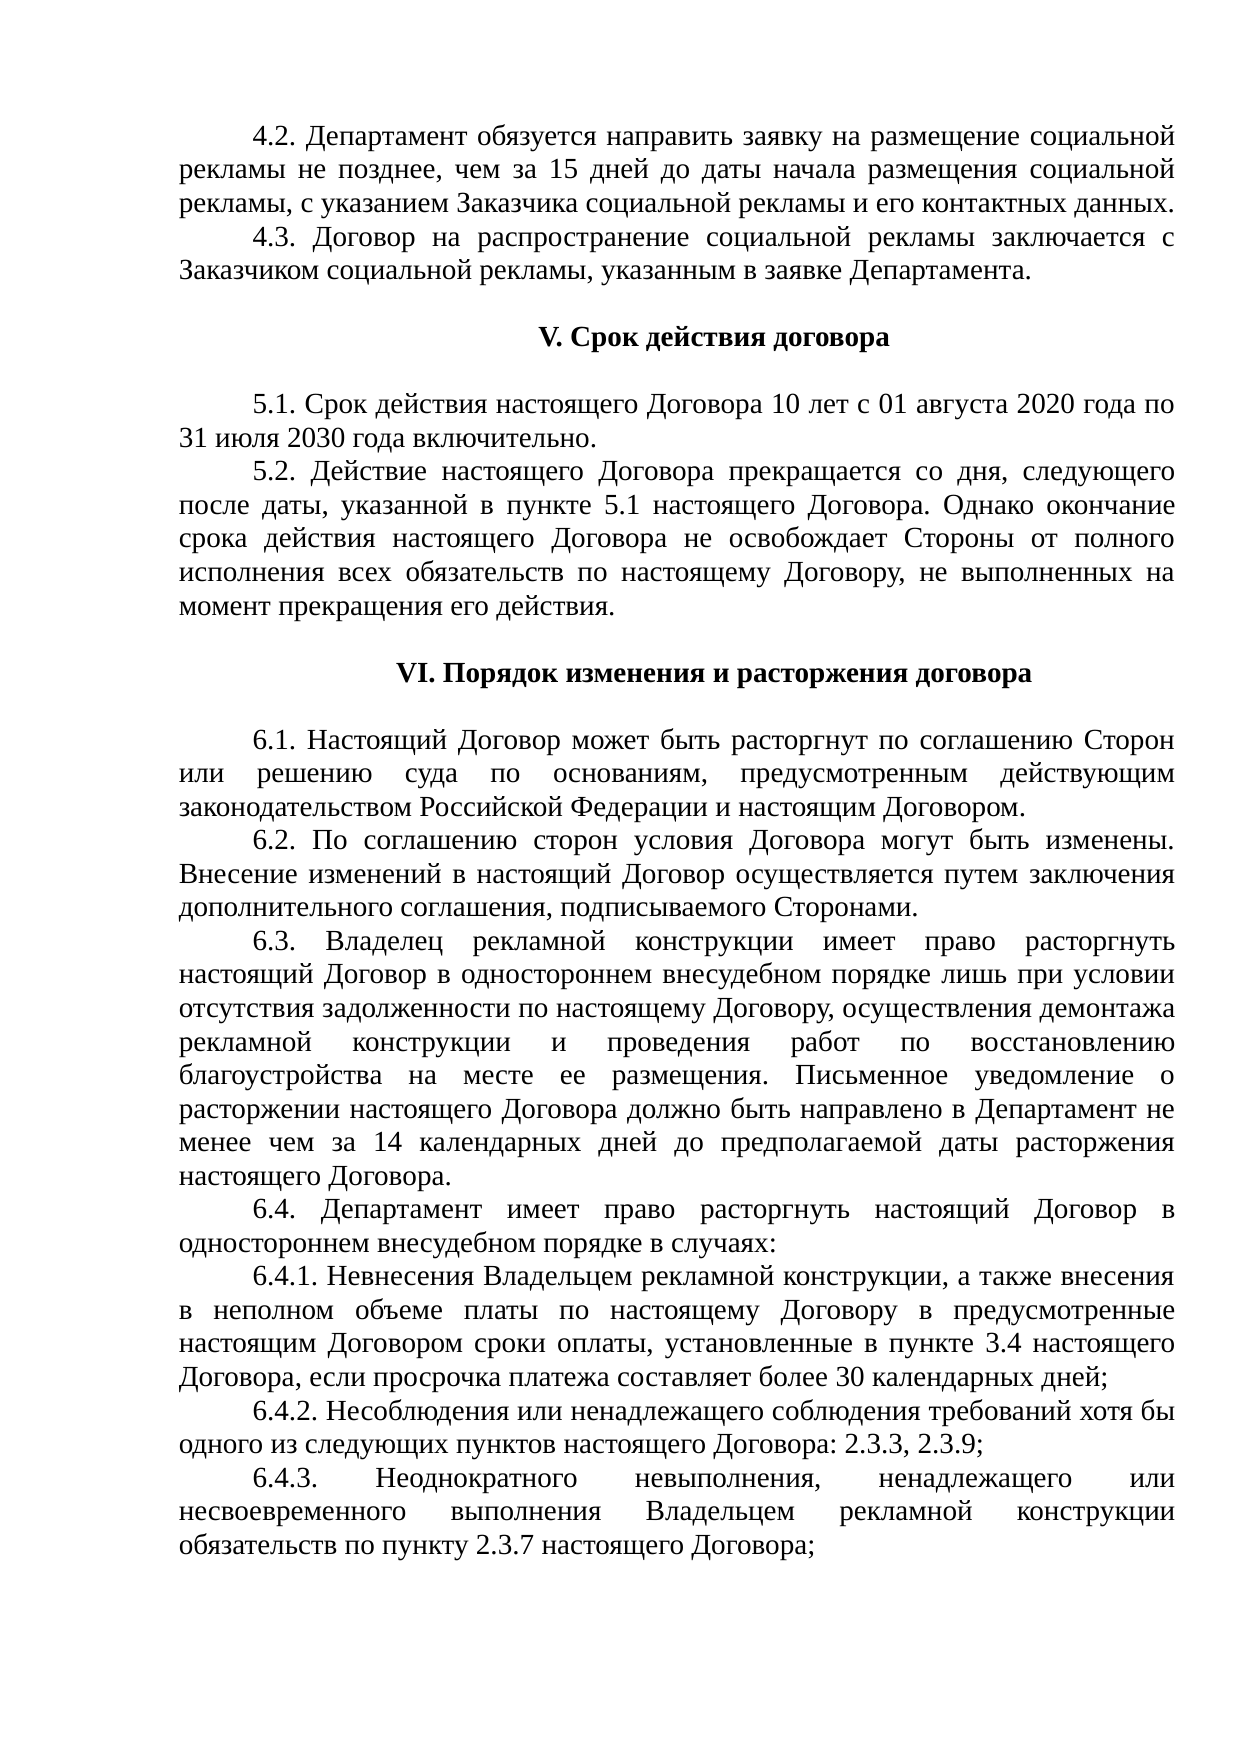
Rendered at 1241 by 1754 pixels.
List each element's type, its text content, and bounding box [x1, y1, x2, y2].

text 6.4. Департамент имеет право расторгнуть настоящий Договор в одностороннем внесудебном порядке в случаях: [178, 1191, 1176, 1258]
text 6.1. Настоящий Договор может быть расторгнут по соглашению Сторон или решению суда по основаниям, предусмотренным действующим законодательством Российской Федерации и настоящим Договором. [178, 722, 1176, 822]
text 4.2. Департамент обязуется направить заявку на размещение социальной рекламы не позднее, чем за 15 дней до даты начала размещения социальной рекламы, с указанием Заказчика социальной рекламы и его контактных данных. [178, 118, 1176, 219]
text VI. Порядок изменения и расторжения договора [178, 655, 1176, 688]
text 5.2. Действие настоящего Договора прекращается со дня, следующего после даты, указанной в пункте 5.1 настоящего Договора. Однако окончание срока действия настоящего Договора не освобождает Стороны от полного исполнения всех обязательств по настоящему Договору, не выполненных на момент прекращения его действия. [178, 453, 1176, 621]
text 6.2. По соглашению сторон условия Договора могут быть изменены. Внесение изменений в настоящий Договор осуществляется путем заключения дополнительного соглашения, подписываемого Сторонами. [178, 822, 1176, 923]
text 6.4.1. Невнесения Владельцем рекламной конструкции, а также внесения в неполном объеме платы по настоящему Договору в предусмотренные настоящим Договором сроки оплаты, установленные в пункте 3.4 настоящего Договора, если просрочка платежа составляет более 30 календарных дней; [178, 1258, 1176, 1393]
subtitle V. Срок действия договора [178, 319, 1176, 353]
text 5.1. Срок действия настоящего Договора 10 лет с 01 августа 2020 года по 31 июля 2030 года включительно. [178, 386, 1176, 453]
text 6.4.3. Неоднократного невыполнения, ненадлежащего или несвоевременного выполнения Владельцем рекламной конструкции обязательств по пункту 2.3.7 настоящего Договора; [178, 1460, 1176, 1560]
text 6.3. Владелец рекламной конструкции имеет право расторгнуть настоящий Договор в одностороннем внесудебном порядке лишь при условии отсутствия задолженности по настоящему Договору, осуществления демонтажа рекламной конструкции и проведения работ по восстановлению благоустройства на месте ее размещения. Письменное уведомление о расторжении настоящего Договора должно быть направлено в Департамент не менее чем за 14 календарных дней до предполагаемой даты расторжения настоящего Договора. [178, 923, 1176, 1191]
text 4.3. Договор на распространение социальной рекламы заключается с Заказчиком социальной рекламы, указанным в заявке Департамента. [178, 219, 1176, 286]
text 6.4.2. Несоблюдения или ненадлежащего соблюдения требований хотя бы одного из следующих пунктов настоящего Договора: 2.3.3, 2.3.9; [178, 1393, 1176, 1460]
